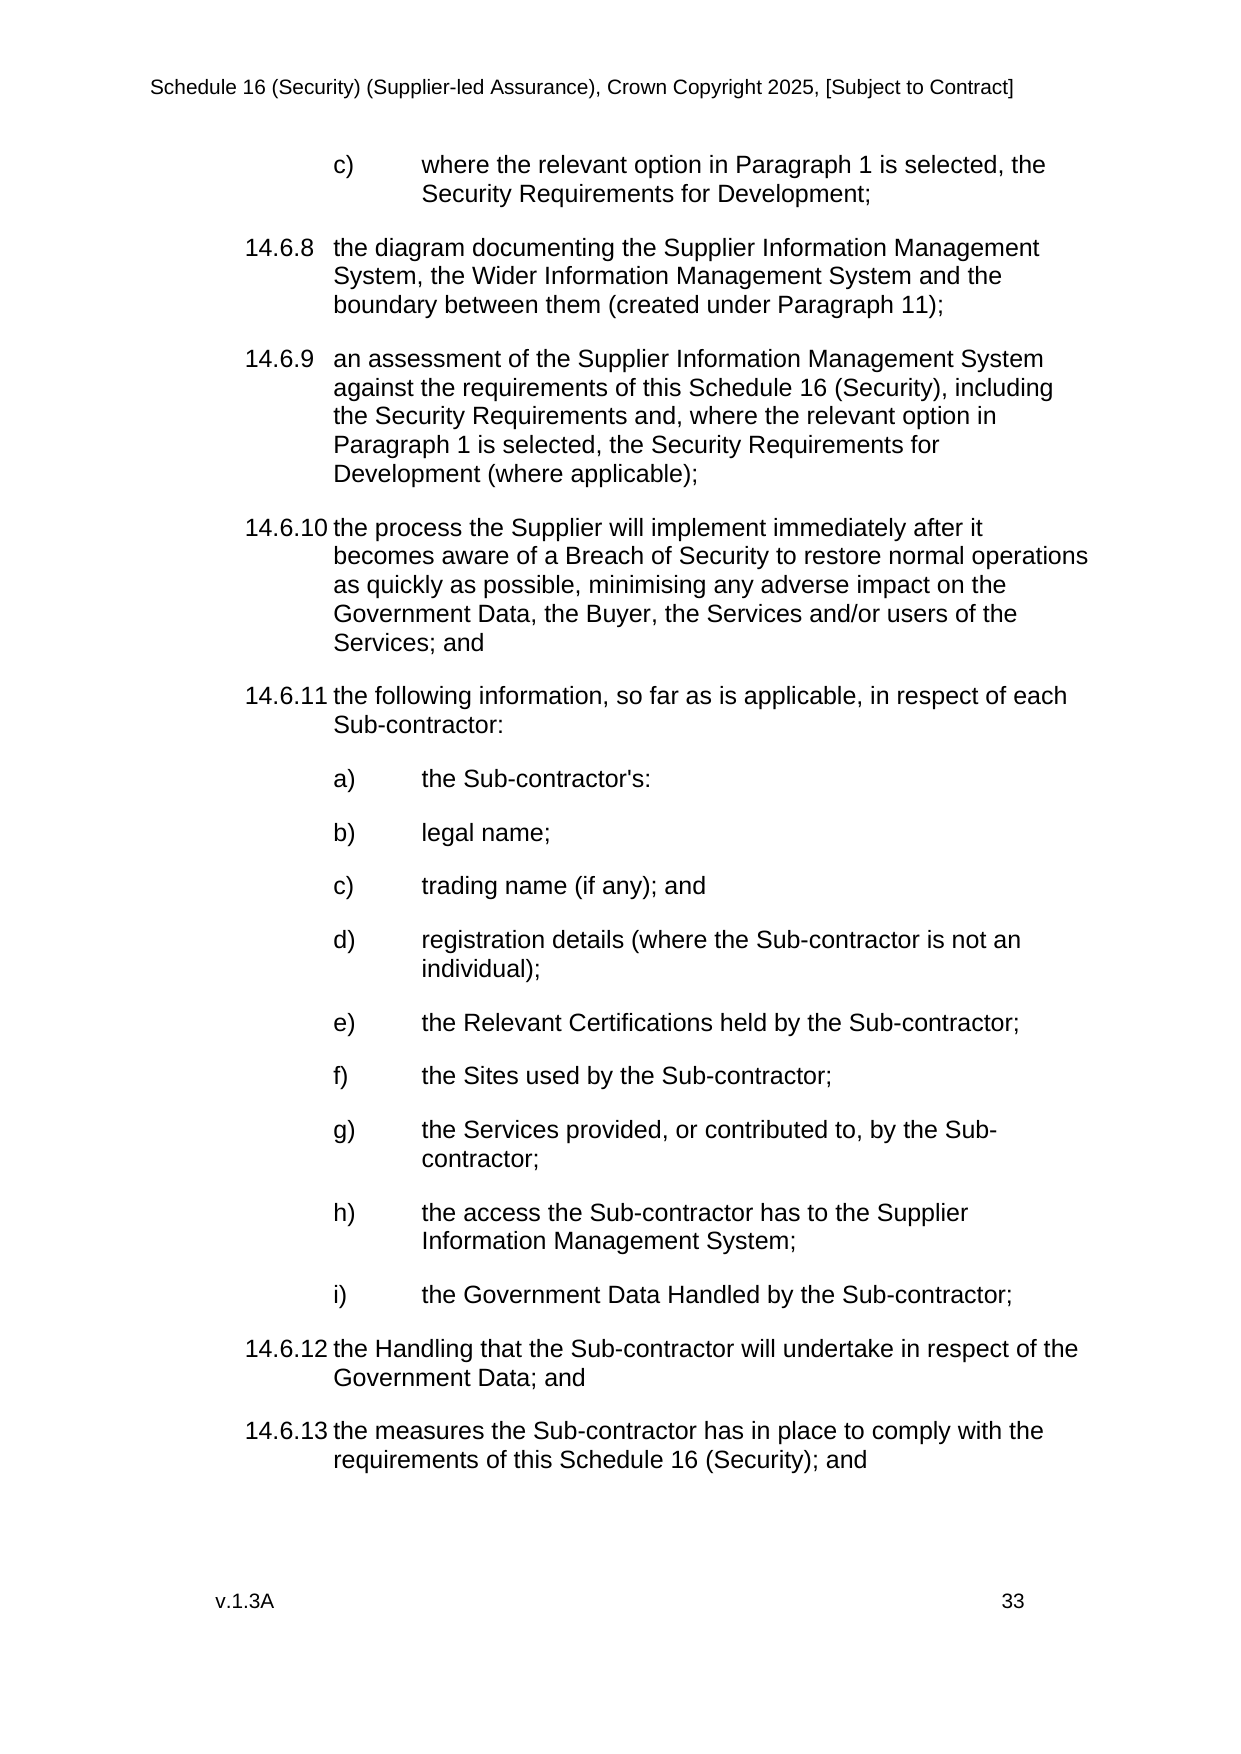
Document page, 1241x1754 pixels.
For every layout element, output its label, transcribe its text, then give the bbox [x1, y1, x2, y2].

list the Sub-contractor's: [333, 764, 1090, 792]
list the Sites used by the Sub-contractor; [333, 1061, 1090, 1090]
list the Services provided, or contributed to, by the Sub-contractor; [333, 1115, 1090, 1172]
list the Handling that the Sub-contractor will undertake in respect of the Government Data; and [244, 1334, 1090, 1391]
list the access the Sub-contractor has to the Supplier Information Management System; [333, 1197, 1090, 1255]
list the Relevant Certifications held by the Sub-contractor; [333, 1007, 1090, 1036]
list trading name (if any); and [333, 871, 1090, 900]
list the following information, so far as is applicable, in respect of each Sub-contractor: [244, 681, 1090, 739]
list the measures the Sub-contractor has in place to comply with the requirements of this Schedule 16 (Security); and [244, 1416, 1090, 1474]
list the Government Data Handled by the Sub-contractor; [333, 1280, 1090, 1309]
list the process the Supplier will implement immediately after it becomes aware of a Breach of Security to restore normal operations as quickly as possible, minimising any adverse impact on the Government Data, the Buyer, the Services and/or users of the Services; and [244, 512, 1090, 656]
list legal name; [333, 817, 1090, 846]
list registration details (where the Sub-contractor is not an individual); [333, 925, 1090, 982]
list where the relevant option in Paragraph 1 is selected, the Security Requirements for Development; [333, 150, 1090, 207]
list the diagram documenting the Supplier Information Management System, the Wider Information Management System and the boundary between them (created under Paragraph 11); [244, 232, 1090, 319]
list an assessment of the Supplier Information Management System against the requirements of this Schedule 16 (Security), including the Security Requirements and, where the relevant option in Paragraph 1 is selected, the Security Requirements for Development (where applicable); [244, 344, 1090, 487]
